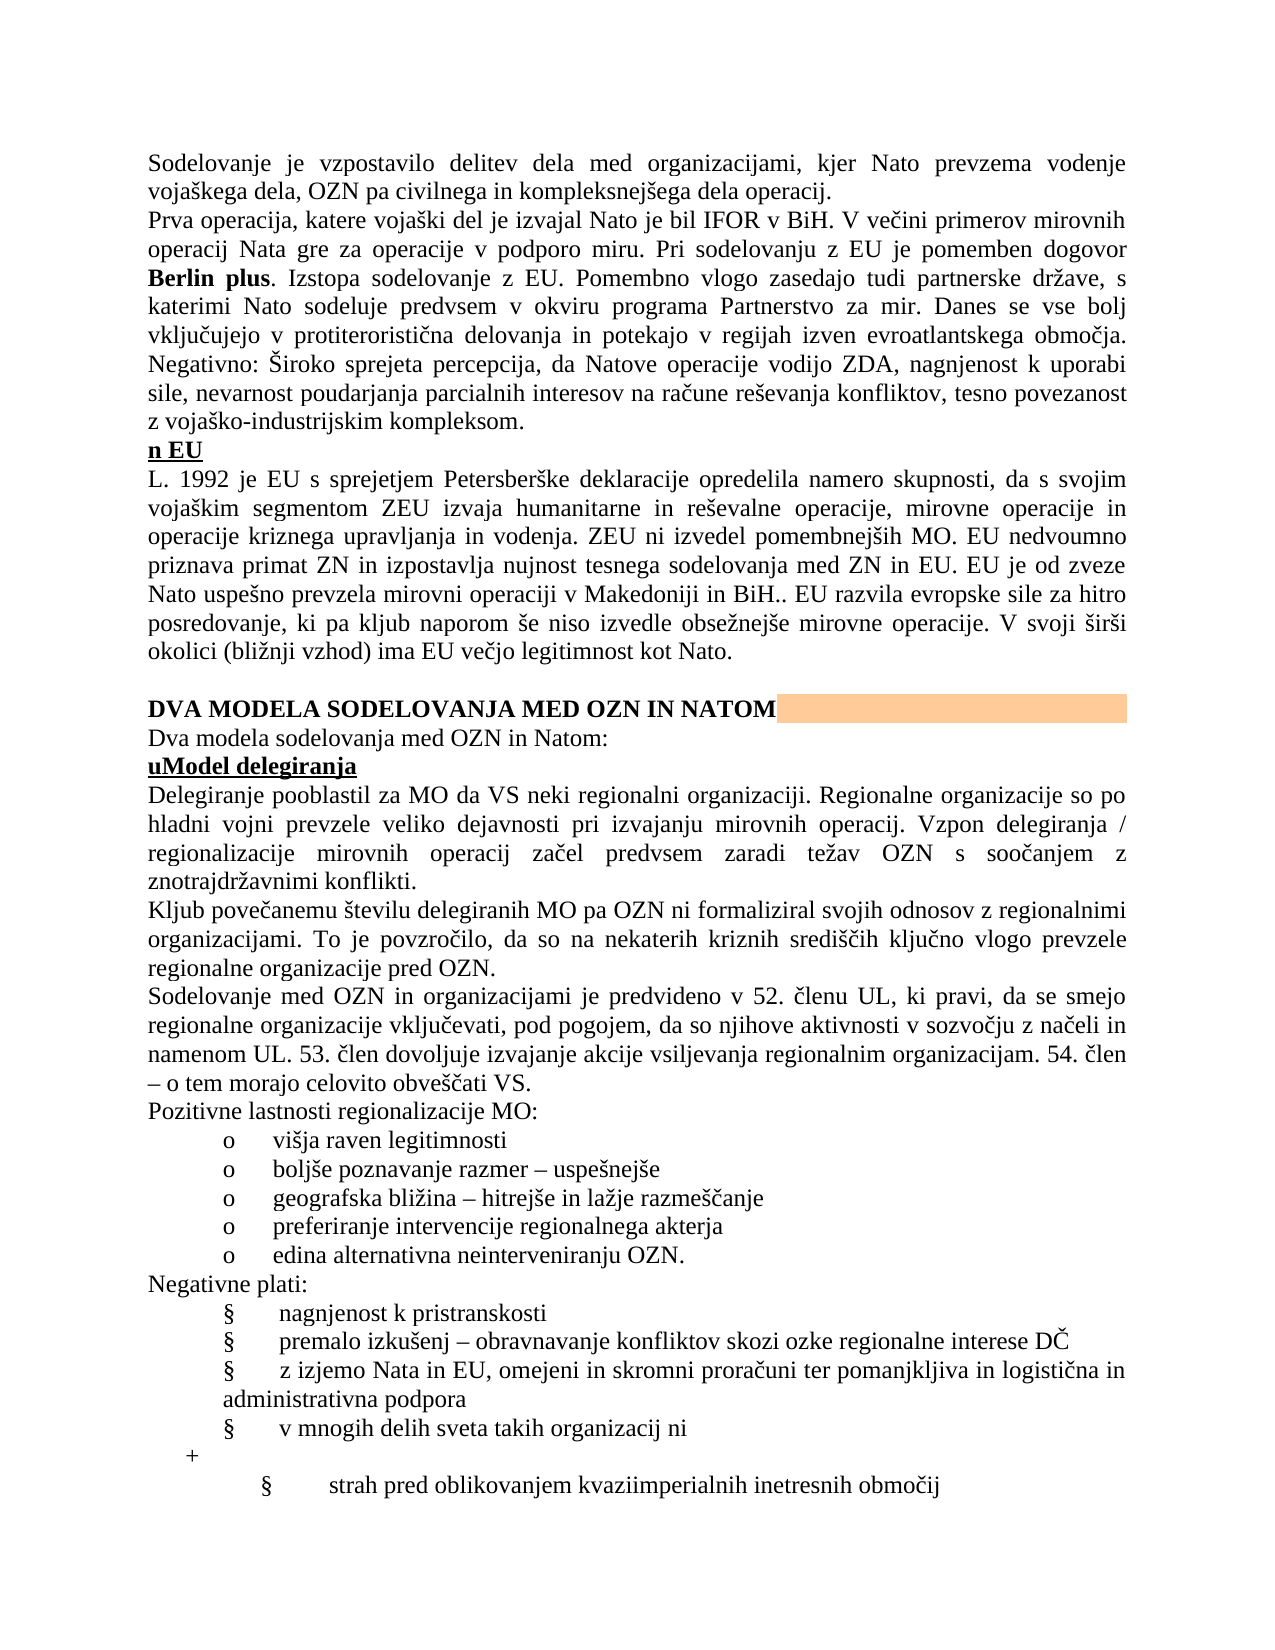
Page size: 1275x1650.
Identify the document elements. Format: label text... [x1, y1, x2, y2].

text o višja raven legitimnosti [507, 1125, 1127, 1154]
text § premalo izkušenj – obravnavanje konfliktov skozi ozke regionalne interese DČ [1069, 1326, 1127, 1355]
text n EU [202, 435, 1127, 464]
text § strah pred oblikovanjem kvaziimperialnih inetresnih območij [941, 1470, 1127, 1499]
text o edina alternativna neinterveniranju OZN. [685, 1240, 1127, 1269]
text DVA MODELA SODELOVANJA MED OZN IN NATOM [777, 694, 1127, 723]
text Dva modela sodelovanja med OZN in Natom: [608, 723, 1127, 751]
text Sodelovanje je vzpostavilo delitev dela med organizacijami, kjer Nato prevzema vodenje vojaškega dela, OZN pa civilnega in kompleksnejšega dela operacij. [832, 176, 1127, 205]
text uModel delegiranja [357, 751, 1127, 780]
text Delegiranje pooblastil za MO da VS neki regionalni organizaciji. Regionalne organizacije so po hladni vojni prevzele veliko dejavnosti pri izvajanju mirovnih operacij. Vzpon delegiranja / regionalizacije mirovnih operacij začel predvsem zaradi težav OZN s soočanjem z znotrajdržavnimi konflikti. [417, 866, 1127, 895]
text + [199, 1441, 1127, 1470]
text Negativne plati: [308, 1269, 1127, 1298]
text Pozitivne lastnosti regionalizacije MO: [538, 1096, 1127, 1125]
text Prva operacija, katere vojaški del je izvajal Nato je bil IFOR v BiH. V večini primerov mirovnih operacij Nata gre za operacije v podporo miru. Pri sodelovanju z EU je pomemben dogovor Berlin plus. Izstopa sodelovanje z EU. Pomembno vlogo zasedajo tudi partnerske države, s katerimi Nato sodeluje predvsem v okviru programa Partnerstvo za mir. Danes se vse bolj vključujejo v protiteroristična delovanja in potekajo v regijah izven evroatlantskega območja. Negativno: Široko sprejeta percepcija, da Natove operacije vodijo ZDA, nagnjenost k uporabi sile, nevarnost poudarjanja parcialnih interesov na račune reševanja konfliktov, tesno povezanost z vojaško-industrijskim kompleksom. [525, 406, 1127, 435]
text o boljše poznavanje razmer – uspešnejše [660, 1154, 1127, 1183]
text Sodelovanje med OZN in organizacijami je predvideno v 52. členu UL, ki pravi, da se smejo regionalne organizacije vključevati, pod pogojem, da so njihove aktivnosti v sozvočju z načeli in namenom UL. 53. člen dovoljuje izvajanje akcije vsiljevanja regionalnim organizacijam. 54. člen – o tem morajo celovito obveščati VS. [532, 1068, 1127, 1096]
text § v mnogih delih sveta takih organizacij ni [687, 1413, 1127, 1441]
text § nagnjenost k pristranskosti [547, 1298, 1127, 1326]
text § z izjemo Nata in EU, omejeni in skromni proračuni ter pomanjkljiva in logistična in administrativna podpora [466, 1384, 1127, 1413]
text o preferiranje intervencije regionalnega akterja [723, 1211, 1127, 1240]
text Kljub povečanemu številu delegiranih MO pa OZN ni formaliziral svojih odnosov z regionalnimi organizacijami. To je povzročilo, da so na nekaterih kriznih središčih ključno vlogo prevzele regionalne organizacije pred OZN. [496, 953, 1127, 981]
text o geografska bližina – hitrejše in lažje razmeščanje [764, 1183, 1127, 1211]
